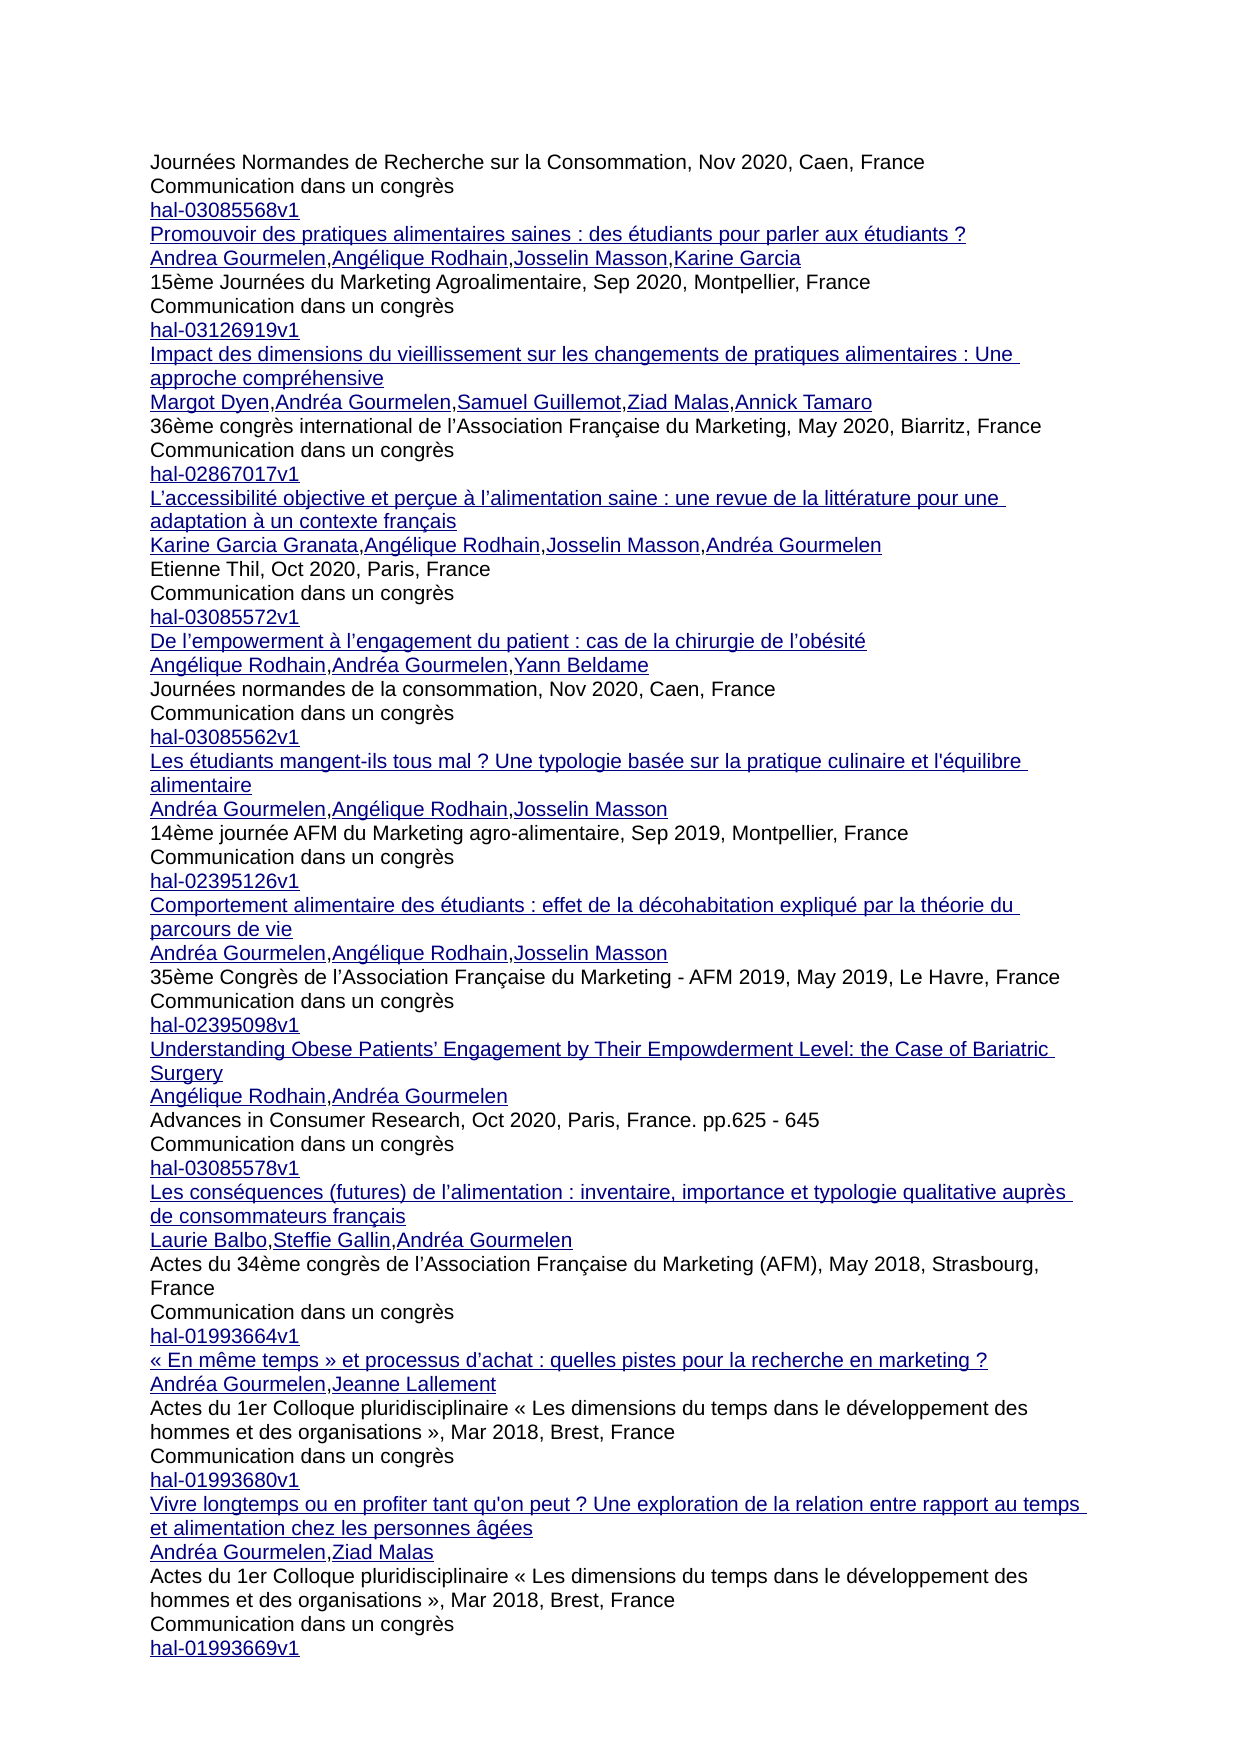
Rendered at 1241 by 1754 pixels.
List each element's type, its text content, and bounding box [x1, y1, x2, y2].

table_cell Impact des dimensions du vieillissement sur les changements de pratiques alimentaires : Une approche compréhensive Margot Dyen,Andréa Gourmelen,Samuel Guillemot,Ziad Malas,Annick Tamaro 36ème congrès international de l’Association Française du Marketing, May 2020, Biarritz, France Communication dans un congrès hal-02867017v1 [150, 342, 1090, 485]
table_cell Vivre longtemps ou en profiter tant qu'on peut ? Une exploration de la relation entre rapport au temps et alimentation chez les personnes âgées Andréa Gourmelen,Ziad Malas Actes du 1er Colloque pluridisciplinaire « Les dimensions du temps dans le développement des hommes et des organisations », Mar 2018, Brest, France Communication dans un congrès hal-01993669v1 [150, 1492, 1090, 1659]
table_cell Journées Normandes de Recherche sur la Consommation, Nov 2020, Caen, France Communication dans un congrès hal-03085568v1 [150, 150, 1090, 222]
table_cell Understanding Obese Patients’ Engagement by Their Empowderment Level: the Case of Bariatric Surgery Angélique Rodhain,Andréa Gourmelen Advances in Consumer Research, Oct 2020, Paris, France. pp.625 - 645 Communication dans un congrès hal-03085578v1 [150, 1036, 1090, 1180]
table_cell L’accessibilité objective et perçue à l’alimentation saine : une revue de la littérature pour une adaptation à un contexte français Karine Garcia Granata,Angélique Rodhain,Josselin Masson,Andréa Gourmelen Etienne Thil, Oct 2020, Paris, France Communication dans un congrès hal-03085572v1 [150, 485, 1090, 629]
table_cell Les étudiants mangent-ils tous mal ? Une typologie basée sur la pratique culinaire et l'équilibre alimentaire Andréa Gourmelen,Angélique Rodhain,Josselin Masson 14ème journée AFM du Marketing agro-alimentaire, Sep 2019, Montpellier, France Communication dans un congrès hal-02395126v1 [150, 749, 1090, 893]
table_cell Promouvoir des pratiques alimentaires saines : des étudiants pour parler aux étudiants ? Andrea Gourmelen,Angélique Rodhain,Josselin Masson,Karine Garcia 15ème Journées du Marketing Agroalimentaire, Sep 2020, Montpellier, France Communication dans un congrès hal-03126919v1 [150, 222, 1090, 342]
table_cell Les conséquences (futures) de l’alimentation : inventaire, importance et typologie qualitative auprès de consommateurs français Laurie Balbo,Steffie Gallin,Andréa Gourmelen Actes du 34ème congrès de l’Association Française du Marketing (AFM), May 2018, Strasbourg, France Communication dans un congrès hal-01993664v1 [150, 1180, 1090, 1348]
table_cell Comportement alimentaire des étudiants : effet de la décohabitation expliqué par la théorie du parcours de vie Andréa Gourmelen,Angélique Rodhain,Josselin Masson 35ème Congrès de l’Association Française du Marketing - AFM 2019, May 2019, Le Havre, France Communication dans un congrès hal-02395098v1 [150, 893, 1090, 1036]
table_cell De l’empowerment à l’engagement du patient : cas de la chirurgie de l’obésité Angélique Rodhain,Andréa Gourmelen,Yann Beldame Journées normandes de la consommation, Nov 2020, Caen, France Communication dans un congrès hal-03085562v1 [150, 629, 1090, 749]
table_cell « En même temps » et processus d’achat : quelles pistes pour la recherche en marketing ? Andréa Gourmelen,Jeanne Lallement Actes du 1er Colloque pluridisciplinaire « Les dimensions du temps dans le développement des hommes et des organisations », Mar 2018, Brest, France Communication dans un congrès hal-01993680v1 [150, 1348, 1090, 1492]
